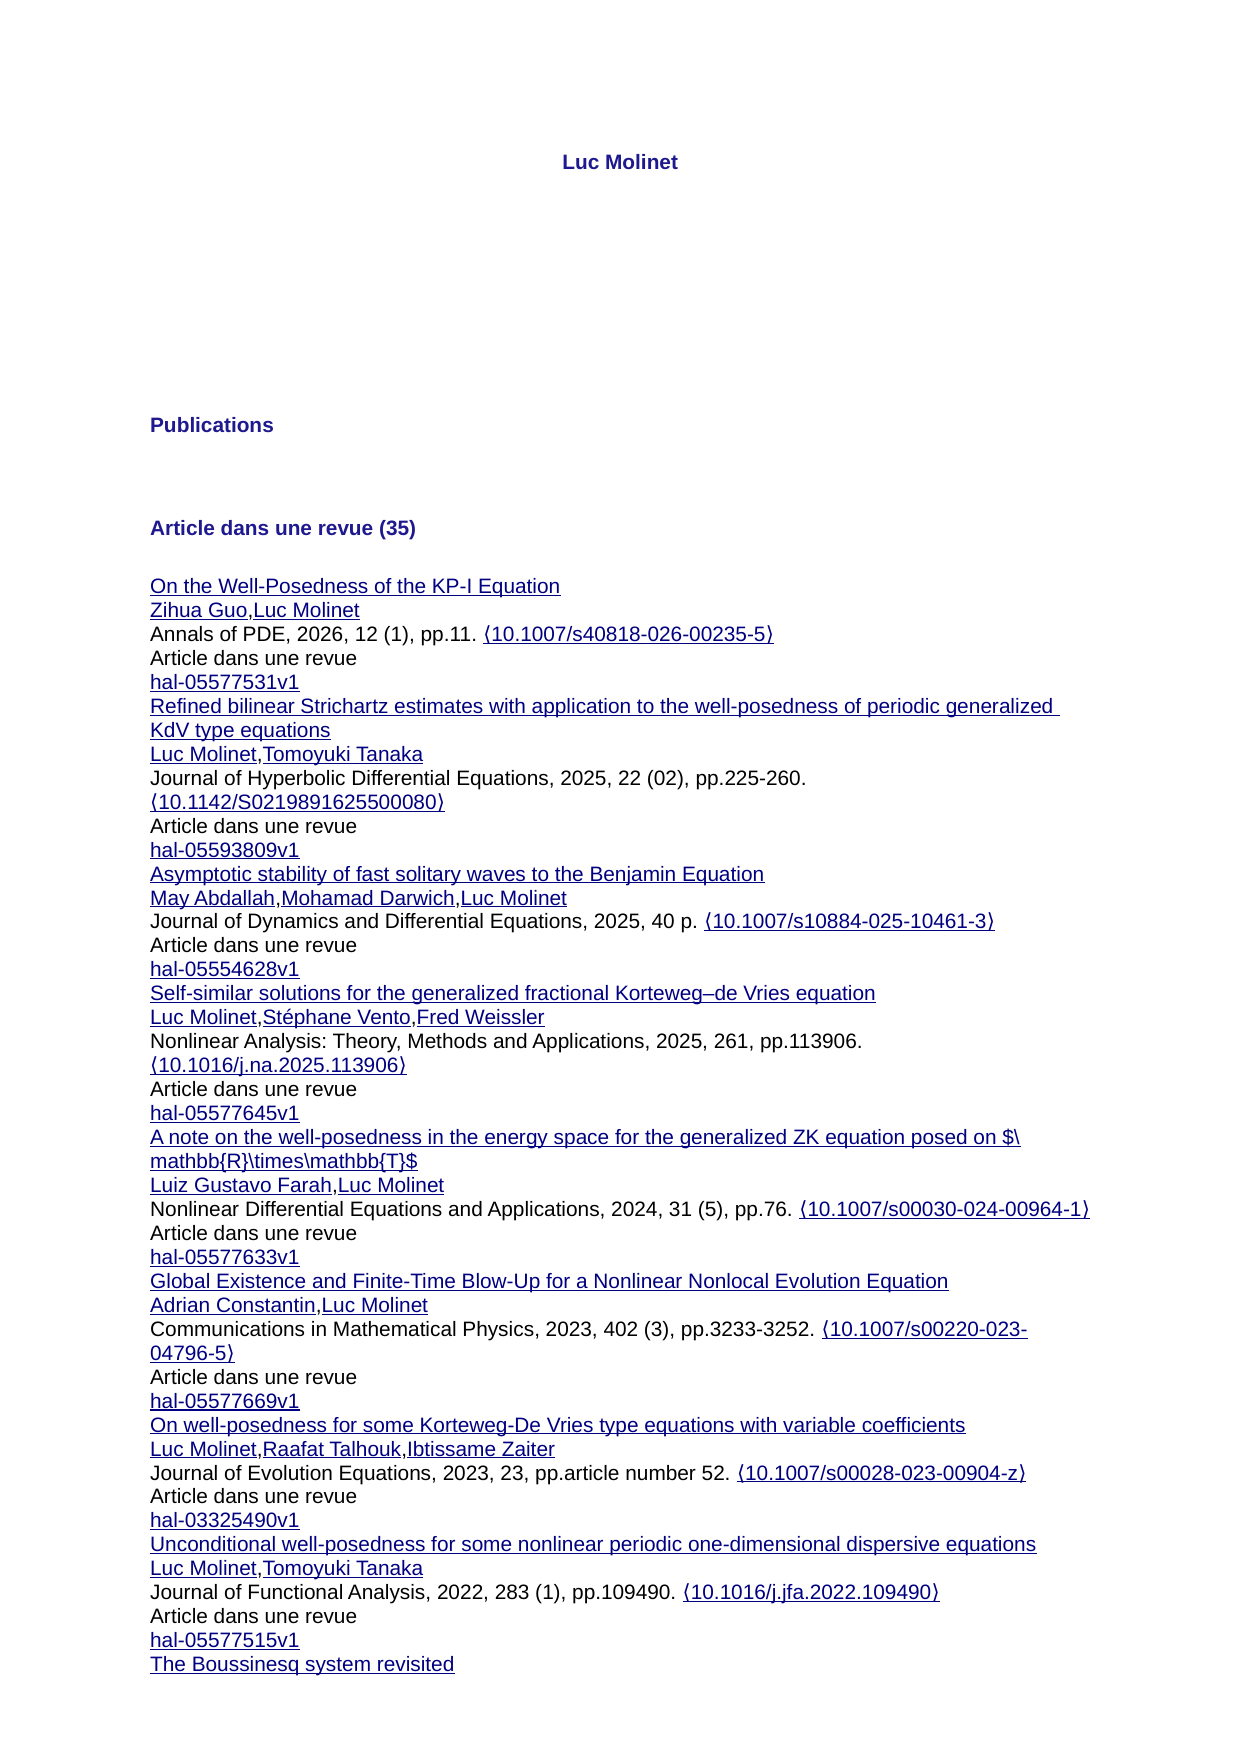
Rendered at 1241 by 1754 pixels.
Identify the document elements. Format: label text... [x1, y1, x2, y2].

table_header On the Well-Posedness of the KP-I Equation Zihua Guo,Luc Molinet Annals of PDE, 2026, 12 (1), pp.11. ⟨10.1007/s40818-026-00235-5⟩ Article dans une revue hal-05577531v1 [150, 574, 1090, 694]
table_cell Unconditional well-posedness for some nonlinear periodic one-dimensional dispersive equations Luc Molinet,Tomoyuki Tanaka Journal of Functional Analysis, 2022, 283 (1), pp.109490. ⟨10.1016/j.jfa.2022.109490⟩ Article dans une revue hal-05577515v1 [150, 1532, 1090, 1652]
table_cell Global Existence and Finite-Time Blow-Up for a Nonlinear Nonlocal Evolution Equation Adrian Constantin,Luc Molinet Communications in Mathematical Physics, 2023, 402 (3), pp.3233-3252. ⟨10.1007/s00220-023-04796-5⟩ Article dans une revue hal-05577669v1 [150, 1269, 1090, 1412]
table_cell A note on the well-posedness in the energy space for the generalized ZK equation posed on $\mathbb{R}\times\mathbb{T}$ Luiz Gustavo Farah,Luc Molinet Nonlinear Differential Equations and Applications, 2024, 31 (5), pp.76. ⟨10.1007/s00030-024-00964-1⟩ Article dans une revue hal-05577633v1 [150, 1125, 1090, 1269]
table_cell Refined bilinear Strichartz estimates with application to the well-posedness of periodic generalized KdV type equations Luc Molinet,Tomoyuki Tanaka Journal of Hyperbolic Differential Equations, 2025, 22 (02), pp.225-260. ⟨10.1142/S0219891625500080⟩ Article dans une revue hal-05593809v1 [150, 694, 1090, 861]
subtitle Article dans une revue (35) [150, 516, 1090, 539]
subtitle Luc Molinet [150, 150, 1090, 174]
table_cell On well-posedness for some Korteweg-De Vries type equations with variable coefficients Luc Molinet,Raafat Talhouk,Ibtissame Zaiter Journal of Evolution Equations, 2023, 23, pp.article number 52. ⟨10.1007/s00028-023-00904-z⟩ Article dans une revue hal-03325490v1 [150, 1413, 1090, 1532]
table_cell The Boussinesq system revisited [150, 1652, 1090, 1676]
table_cell Self-similar solutions for the generalized fractional Korteweg–de Vries equation Luc Molinet,Stéphane Vento,Fred Weissler Nonlinear Analysis: Theory, Methods and Applications, 2025, 261, pp.113906. ⟨10.1016/j.na.2025.113906⟩ Article dans une revue hal-05577645v1 [150, 981, 1090, 1125]
table_cell Asymptotic stability of fast solitary waves to the Benjamin Equation May Abdallah,Mohamad Darwich,Luc Molinet Journal of Dynamics and Differential Equations, 2025, 40 p. ⟨10.1007/s10884-025-10461-3⟩ Article dans une revue hal-05554628v1 [150, 861, 1090, 981]
subtitle Publications [150, 412, 1090, 436]
